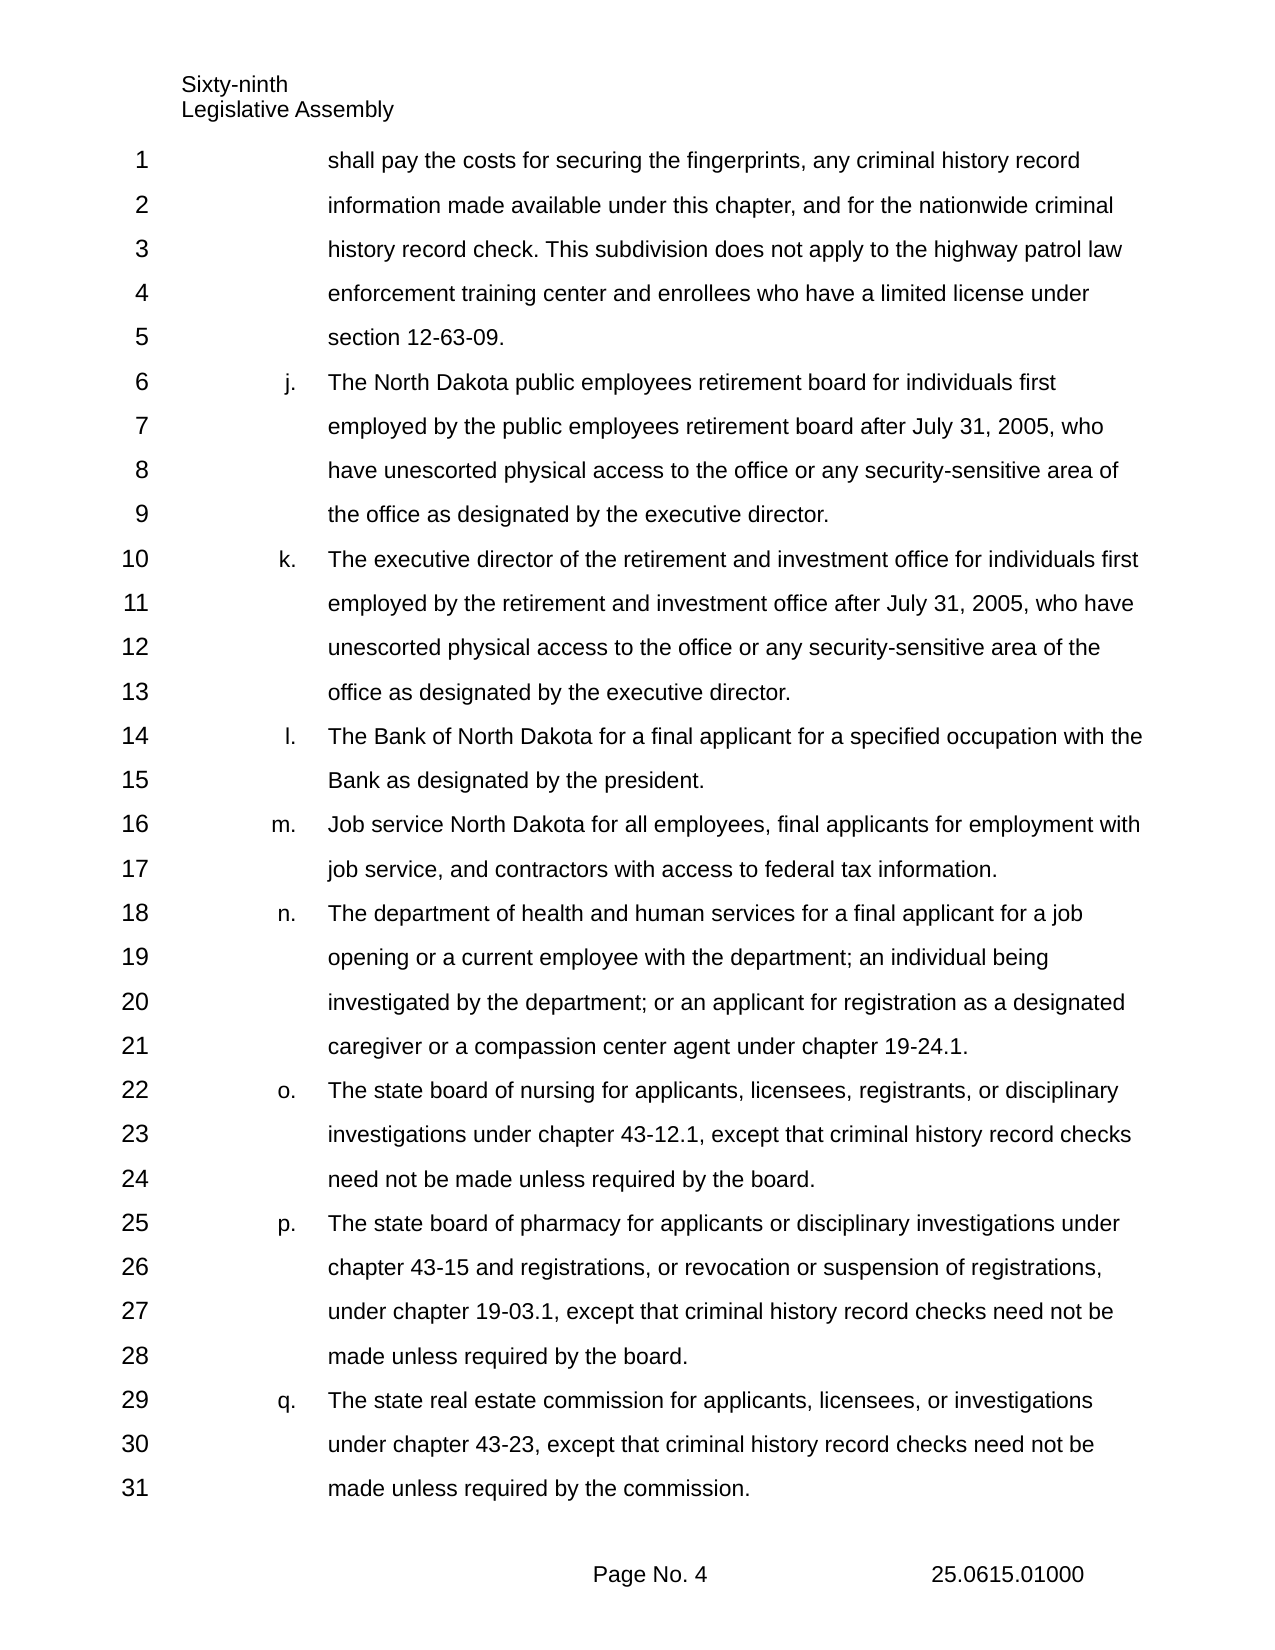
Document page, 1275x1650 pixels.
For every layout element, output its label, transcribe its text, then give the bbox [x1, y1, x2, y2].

text m. Job service North Dakota for all employees, final applicants for employment with job service, and contractors with access to federal tax information. [181, 797, 1154, 886]
text n. The department of health and human services for a final applicant for a job opening or a current employee with the department; an individual being investigated by the department; or an applicant for registration as a designated caregiver or a compassion center agent under chapter 19‑24.1. [181, 886, 1154, 1063]
text shall pay the costs for securing the fingerprints, any criminal history record information made available under this chapter, and for the nationwide criminal history record check. This subdivision does not apply to the highway patrol law enforcement training center and enrollees who have a limited license under section 12‑63‑09. [181, 133, 1154, 355]
text p. The state board of pharmacy for applicants or disciplinary investigations under chapter 43‑15 and registrations, or revocation or suspension of registrations, under chapter 19‑03.1, except that criminal history record checks need not be made unless required by the board. [181, 1196, 1154, 1373]
text k. The executive director of the retirement and investment office for individuals first employed by the retirement and investment office after July 31, 2005, who have unescorted physical access to the office or any security‑sensitive area of the office as designated by the executive director. [181, 532, 1154, 709]
text o. The state board of nursing for applicants, licensees, registrants, or disciplinary investigations under chapter 43‑12.1, except that criminal history record checks need not be made unless required by the board. [181, 1063, 1154, 1196]
text l. The Bank of North Dakota for a final applicant for a specified occupation with the Bank as designated by the president. [181, 709, 1154, 797]
text j. The North Dakota public employees retirement board for individuals first employed by the public employees retirement board after July 31, 2005, who have unescorted physical access to the office or any security‑sensitive area of the office as designated by the executive director. [181, 355, 1154, 532]
text q. The state real estate commission for applicants, licensees, or investigations under chapter 43‑23, except that criminal history record checks need not be made unless required by the commission. [181, 1373, 1154, 1506]
